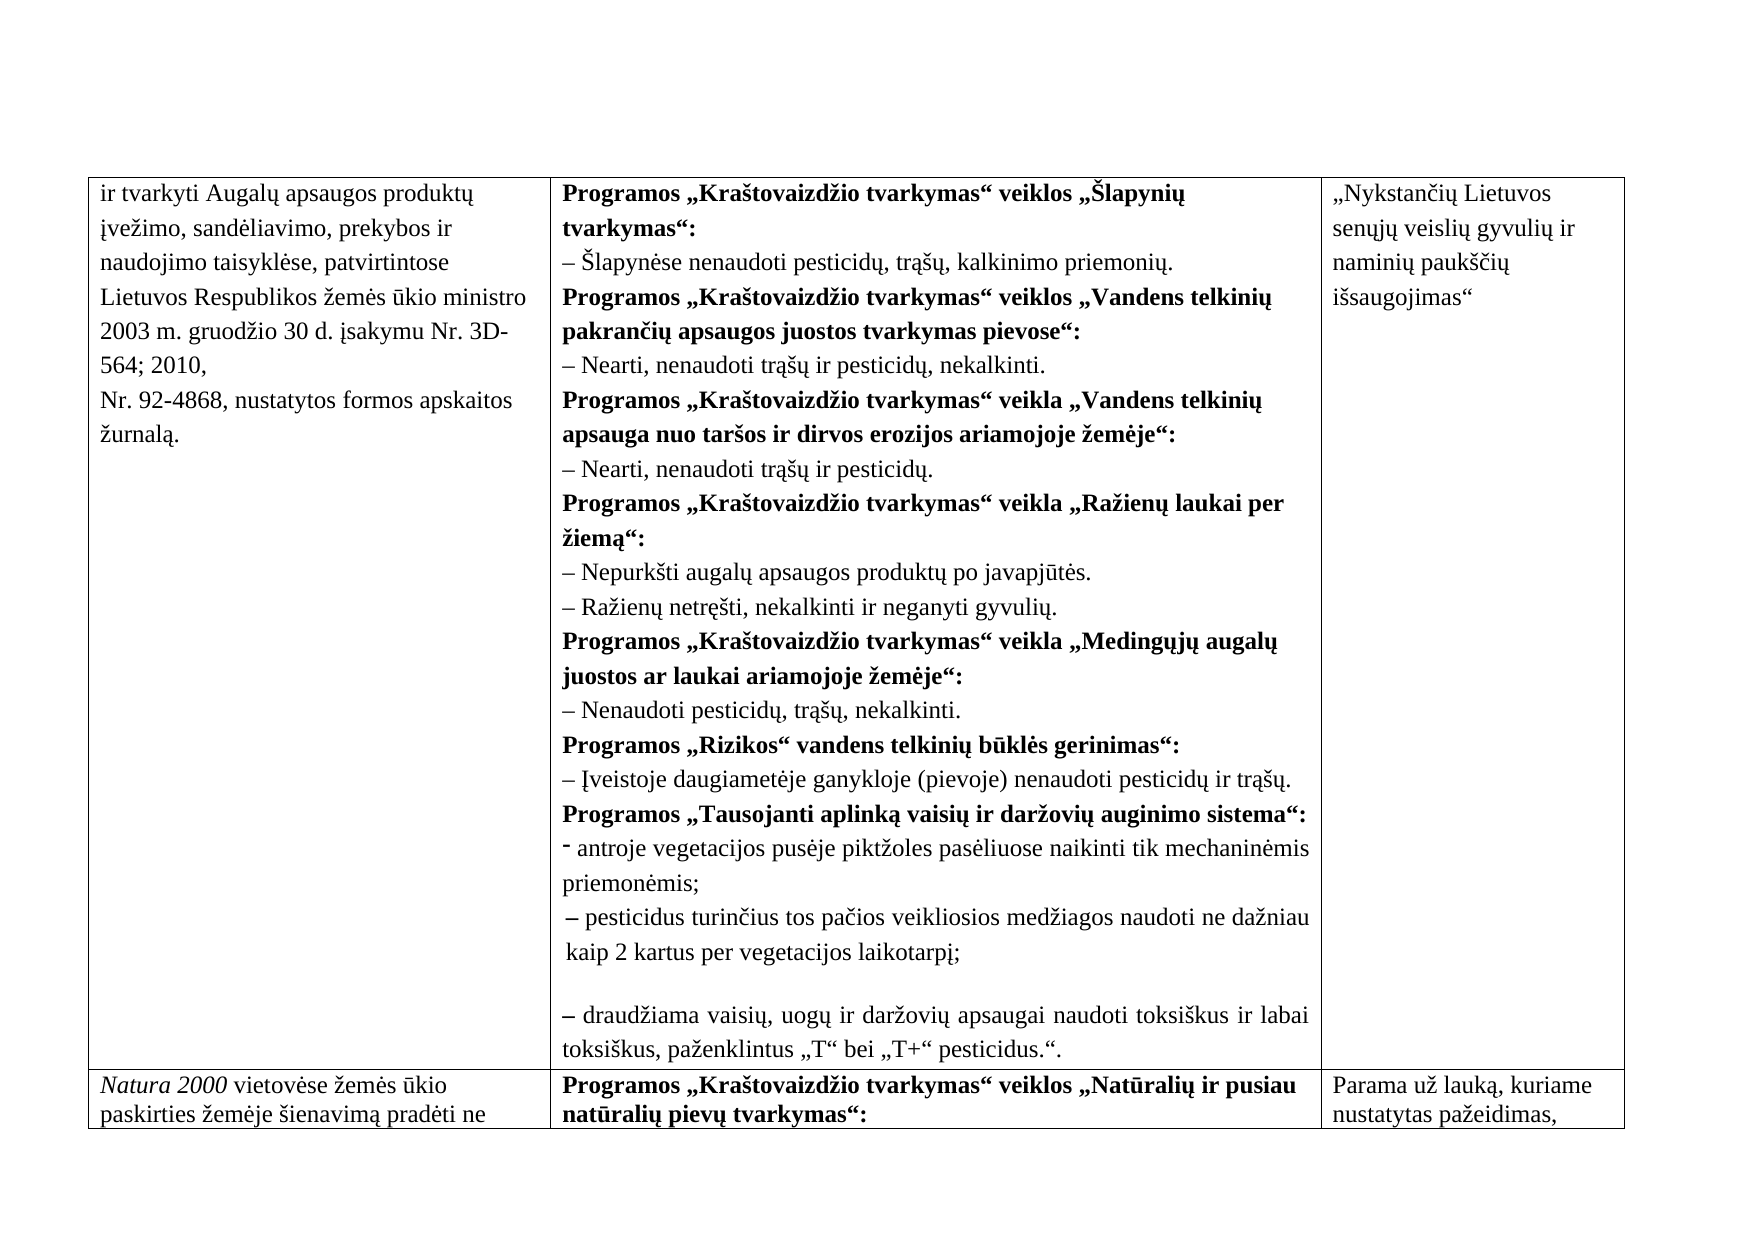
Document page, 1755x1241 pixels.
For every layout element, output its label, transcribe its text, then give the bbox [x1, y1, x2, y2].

table_cell Parama už lauką, kuriame nustatytas pažeidimas, [1322, 1070, 1624, 1127]
table_cell „Nykstančių Lietuvos senųjų veislių gyvulių ir naminių paukščių išsaugojimas“ [1322, 178, 1624, 1069]
table_cell Natura 2000 vietovėse žemės ūkio paskirties žemėje šienavimą pradėti ne [89, 1070, 550, 1127]
table_cell Programos „Kraštovaizdžio tvarkymas“ veiklos „Šlapynių tvarkymas“: – Šlapynėse nenaudoti pesticidų, trąšų, kalkinimo priemonių. Programos „Kraštovaizdžio tvarkymas“ veiklos „Vandens telkinių pakrančių apsaugos juostos tvarkymas pievose“: – Nearti, nenaudoti trąšų ir pesticidų, nekalkinti. Programos „Kraštovaizdžio tvarkymas“ veikla „Vandens telkinių apsauga nuo taršos ir dirvos erozijos ariamojoje žemėje“: – Nearti, nenaudoti trąšų ir pesticidų. Programos „Kraštovaizdžio tvarkymas“ veikla „Ražienų laukai per žiemą“: – Nepurkšti augalų apsaugos produktų po javapjūtės. – Ražienų netręšti, nekalkinti ir neganyti gyvulių. Programos „Kraštovaizdžio tvarkymas“ veikla „Medingųjų augalų juostos ar laukai ariamojoje žemėje“: – Nenaudoti pesticidų, trąšų, nekalkinti. Programos „Rizikos“ vandens telkinių būklės gerinimas“: – Įveistoje daugiametėje ganykloje (pievoje) nenaudoti pesticidų ir trąšų. Programos „Tausojanti aplinką vaisių ir daržovių auginimo sistema“:  antroje vegetacijos pusėje piktžoles pasėliuose naikinti tik mechaninėmis priemonėmis; – pesticidus turinčius tos pačios veikliosios medžiagos naudoti ne dažniau kaip 2 kartus per vegetacijos laikotarpį; – draudžiama vaisių, uogų ir daržovių apsaugai naudoti toksiškus ir labai toksiškus, paženklintus „T“ bei „T+“ pesticidus.“. [551, 178, 1321, 1069]
table_cell Programos „Kraštovaizdžio tvarkymas“ veiklos „Natūralių ir pusiau natūralių pievų tvarkymas“: [551, 1070, 1321, 1127]
table_cell ir tvarkyti Augalų apsaugos produktų įvežimo, sandėliavimo, prekybos ir naudojimo taisyklėse, patvirtintose Lietuvos Respublikos žemės ūkio ministro 2003 m. gruodžio 30 d. įsakymu Nr. 3D-564; 2010, Nr. 92-4868, nustatytos formos apskaitos žurnalą. [89, 178, 550, 1069]
